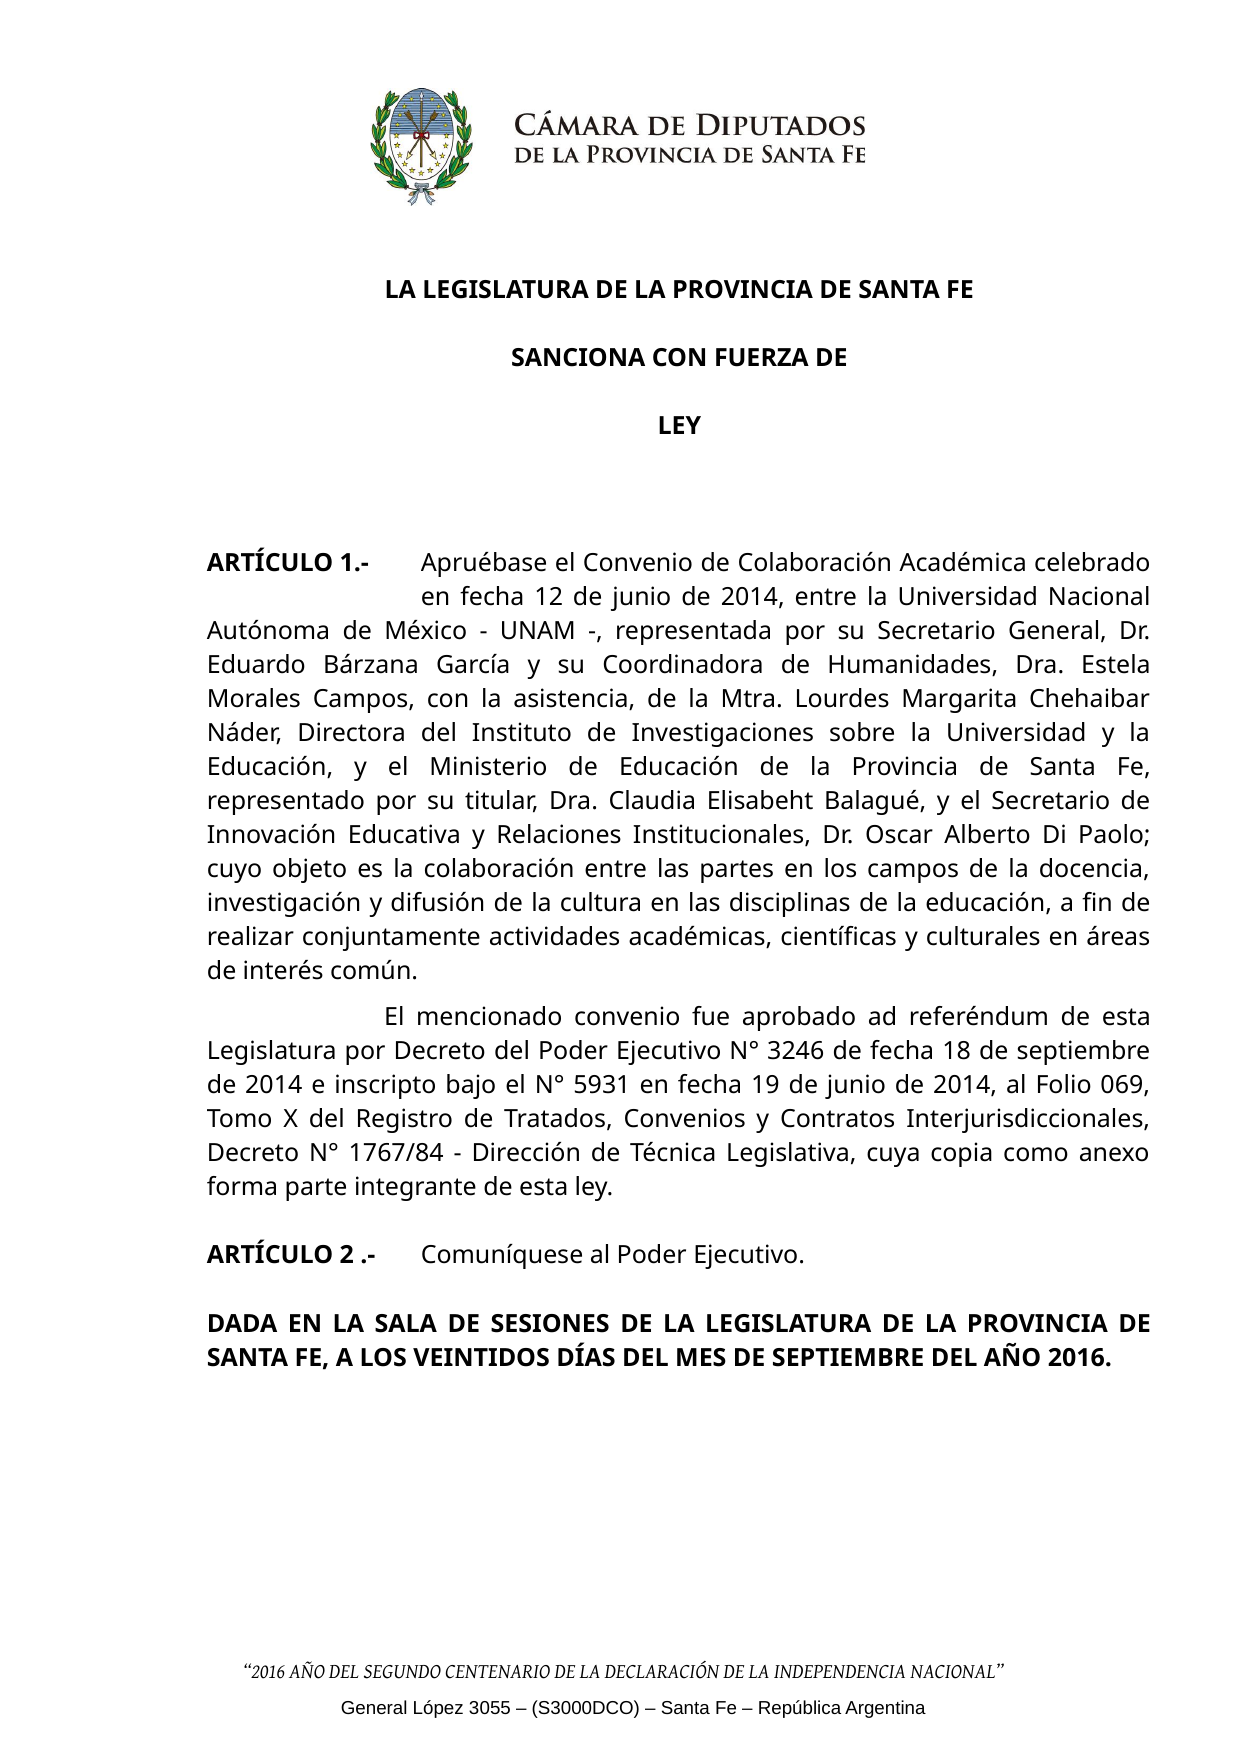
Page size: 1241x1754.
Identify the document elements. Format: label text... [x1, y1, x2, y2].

table_header ARTÍCULO 2 .- [207, 1237, 421, 1287]
text DADA EN LA SALA DE SESIONES DE LA LEGISLATURA DE LA PROVINCIA DE SANTA FE, A LOS VEINTIDOS DÍAS DEL MES DE SEPTIEMBRE DEL AÑO 2016. [207, 1305, 1152, 1373]
text Apruébase el Convenio de Colaboración Académica celebrado en fecha 12 de junio de 2014, entre la Universidad Nacional Autónoma de México - UNAM -, representada por su Secretario General, Dr. Eduardo Bárzana García y su Coordinadora de Humanidades, Dra. Estela Morales Campos, con la asistencia, de la Mtra. Lourdes Margarita Chehaibar Náder, Directora del Instituto de Investigaciones sobre la Universidad y la Educación, y el Ministerio de Educación de la Provincia de Santa Fe, representado por su titular, Dra. Claudia Elisabeht Balagué, y el Secretario de Innovación Educativa y Relaciones Institucionales, Dr. Oscar Alberto Di Paolo; cuyo objeto es la colaboración entre las partes en los campos de la docencia, investigación y difusión de la cultura en las disciplinas de la educación, a fin de realizar conjuntamente actividades académicas, científicas y culturales en áreas de interés común. [207, 544, 1152, 987]
text Comuníquese al Poder Ejecutivo. [421, 1237, 1152, 1271]
text LEY [207, 408, 1152, 442]
picture [370, 88, 866, 210]
text El mencionado convenio fue aprobado ad referéndum de esta Legislatura por Decreto del Poder Ejecutivo N° 3246 de fecha 18 de septiembre de 2014 e inscripto bajo el N° 5931 en fecha 19 de junio de 2014, al Folio 069, Tomo X del Registro de Tratados, Convenios y Contratos Interjurisdiccionales, Decreto N° 1767/84 - Dirección de Técnica Legislativa, cuya copia como anexo forma parte integrante de esta ley. [207, 999, 1152, 1203]
text SANCIONA CON FUERZA DE [207, 340, 1152, 374]
text LA LEGISLATURA DE LA PROVINCIA DE SANTA FE [207, 272, 1152, 306]
table_header ARTÍCULO 1.- [207, 544, 421, 594]
